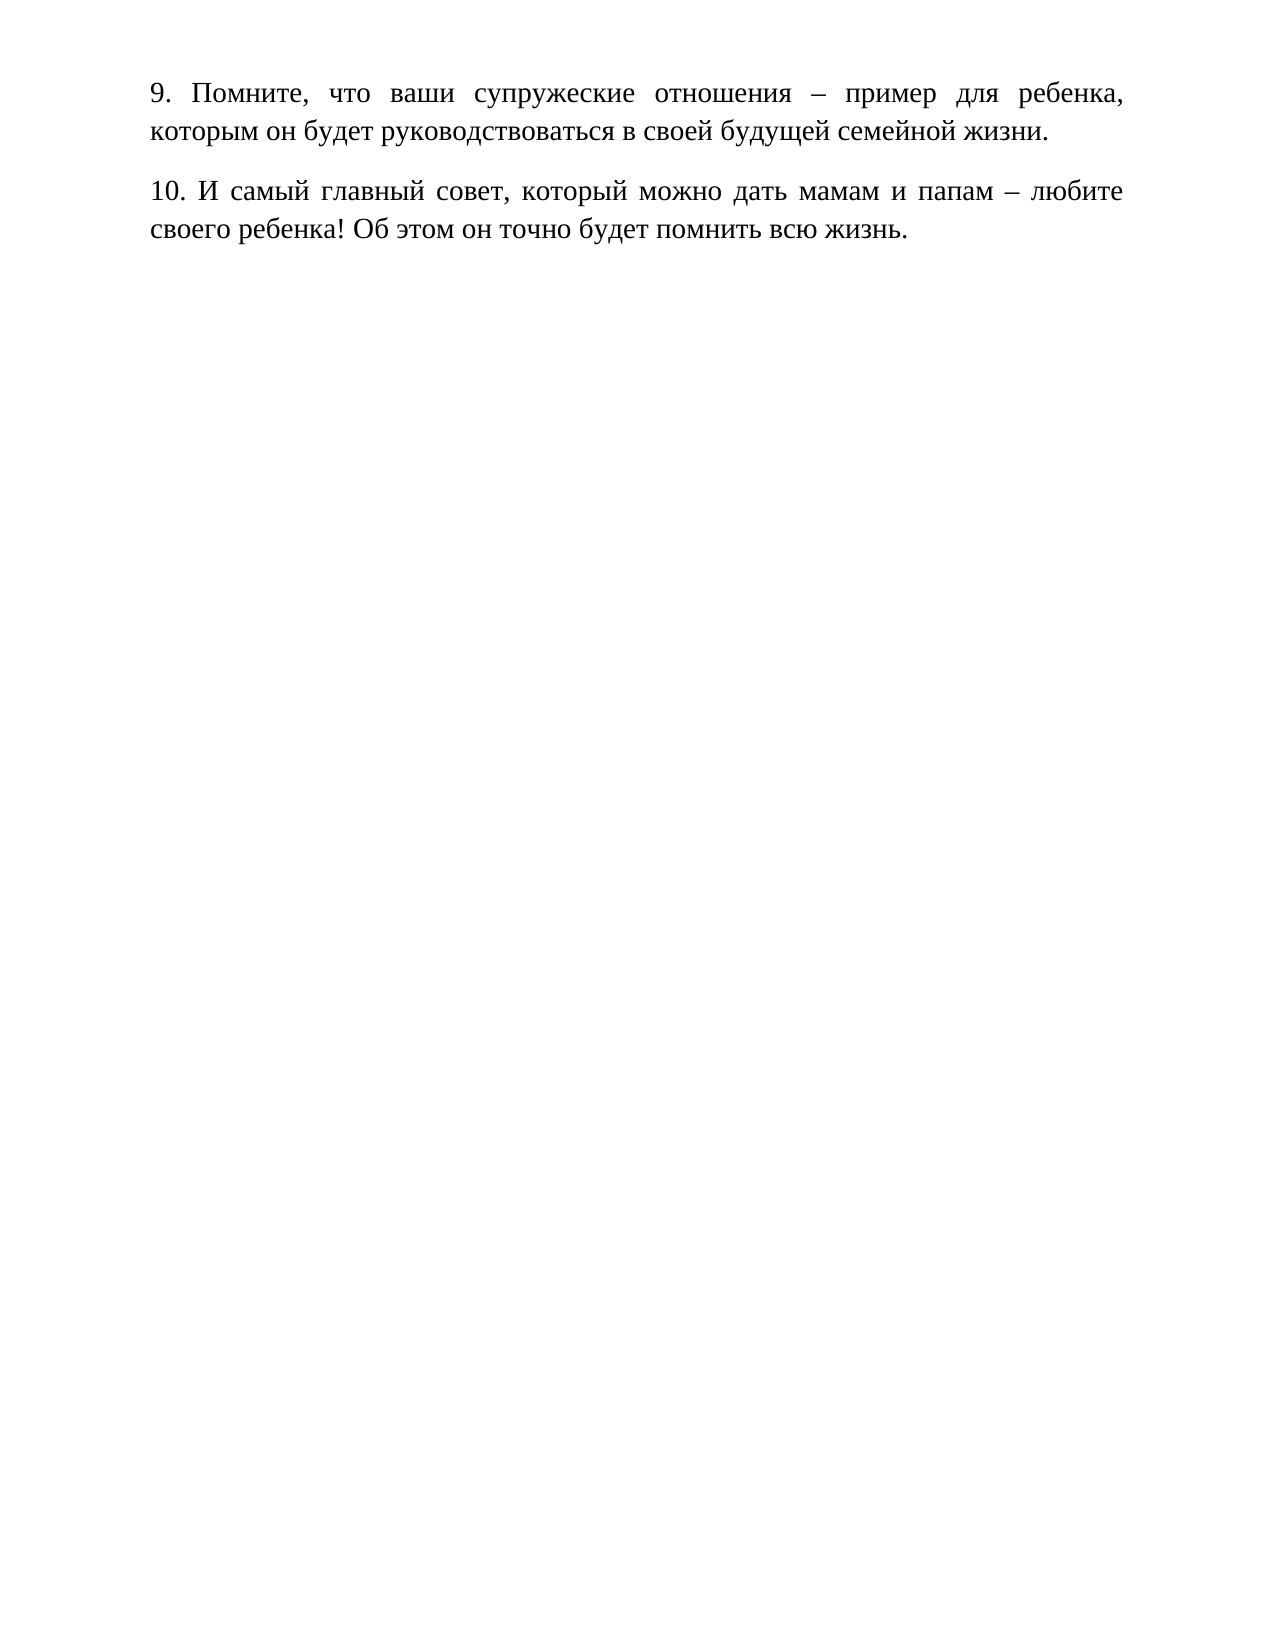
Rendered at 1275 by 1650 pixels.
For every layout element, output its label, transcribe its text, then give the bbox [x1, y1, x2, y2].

text 10. И самый главный совет, который можно дать мамам и папам – любите своего ребенка! Об этом он точно будет помнить всю жизнь. [150, 173, 1125, 245]
text 9. Помните, что ваши супружеские отношения – пример для ребенка, которым он будет руководствоваться в своей будущей семейной жизни. [150, 75, 1125, 147]
